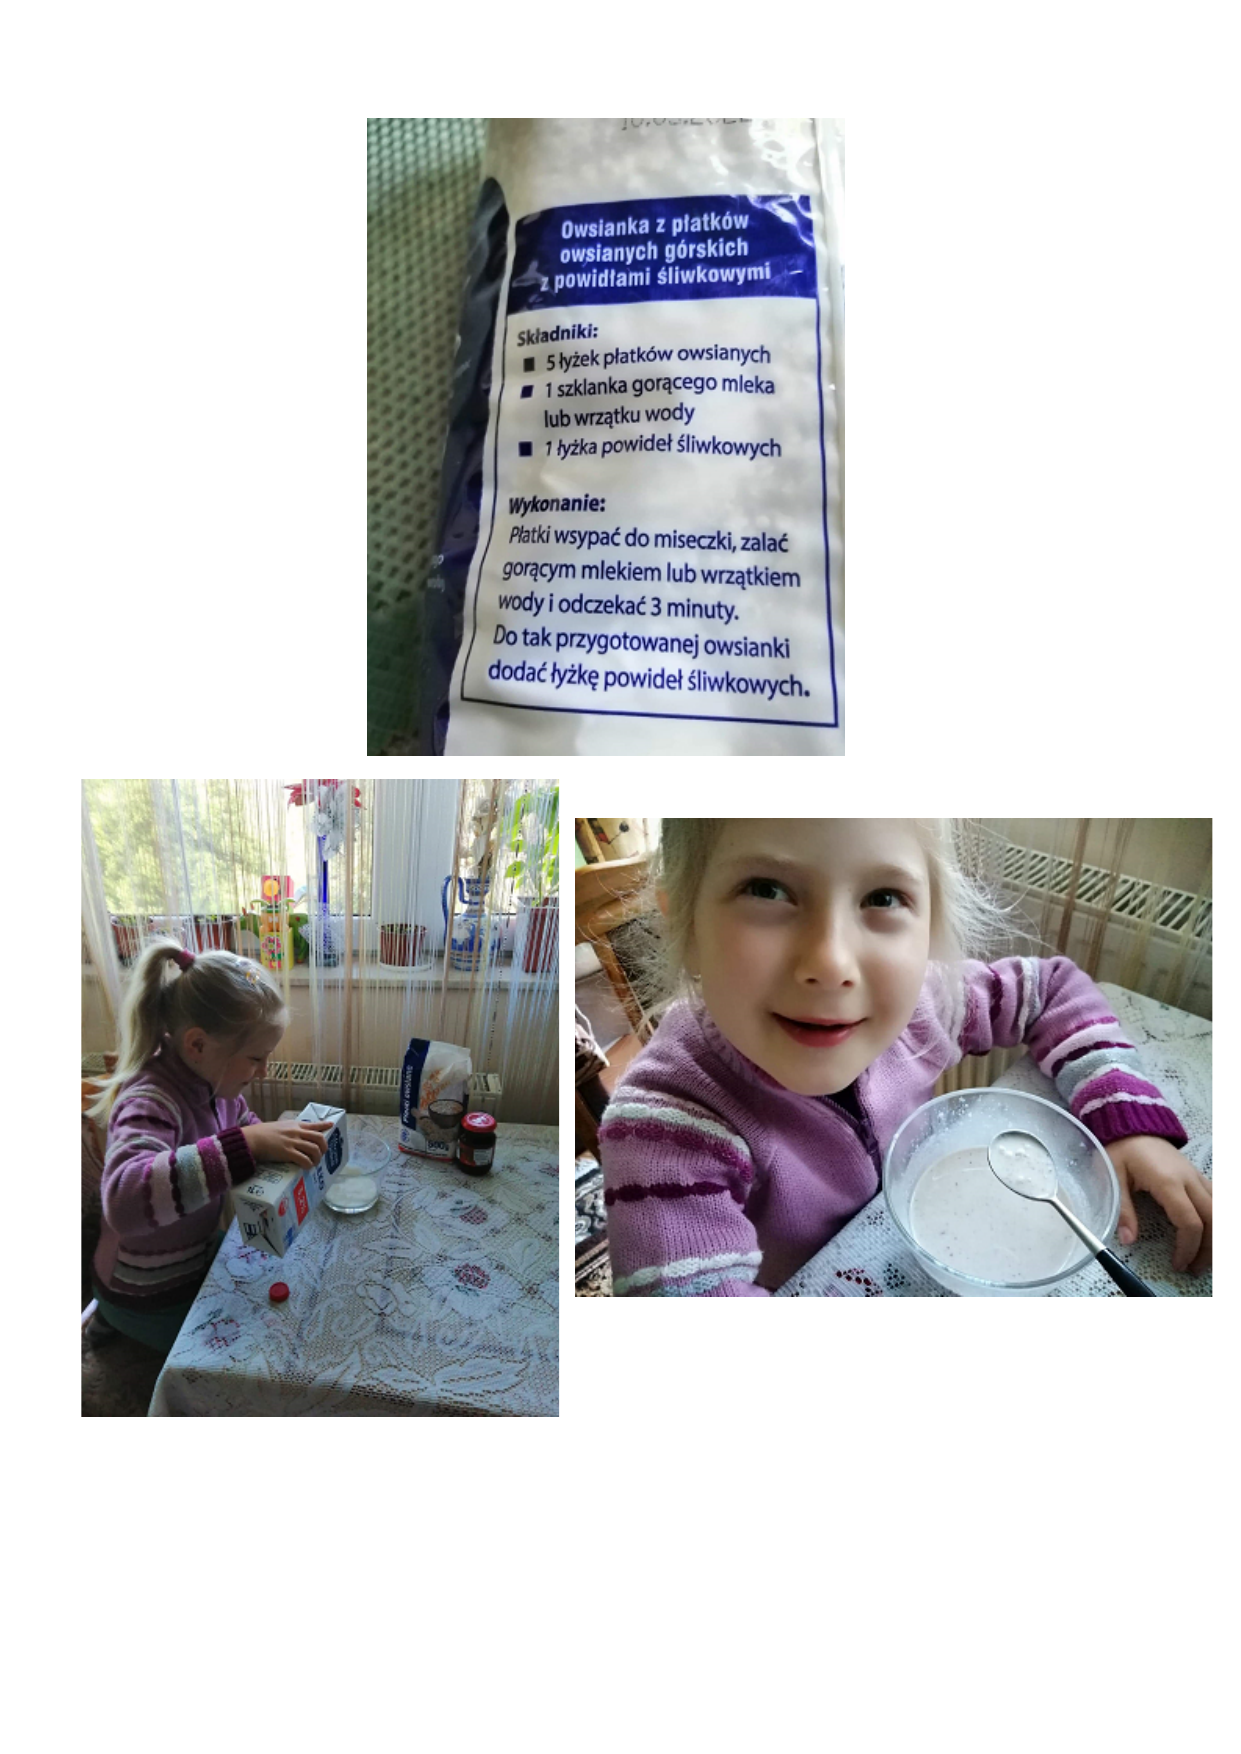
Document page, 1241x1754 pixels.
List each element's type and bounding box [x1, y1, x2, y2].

picture [81, 779, 560, 1417]
picture [575, 818, 1213, 1297]
picture [367, 118, 845, 756]
